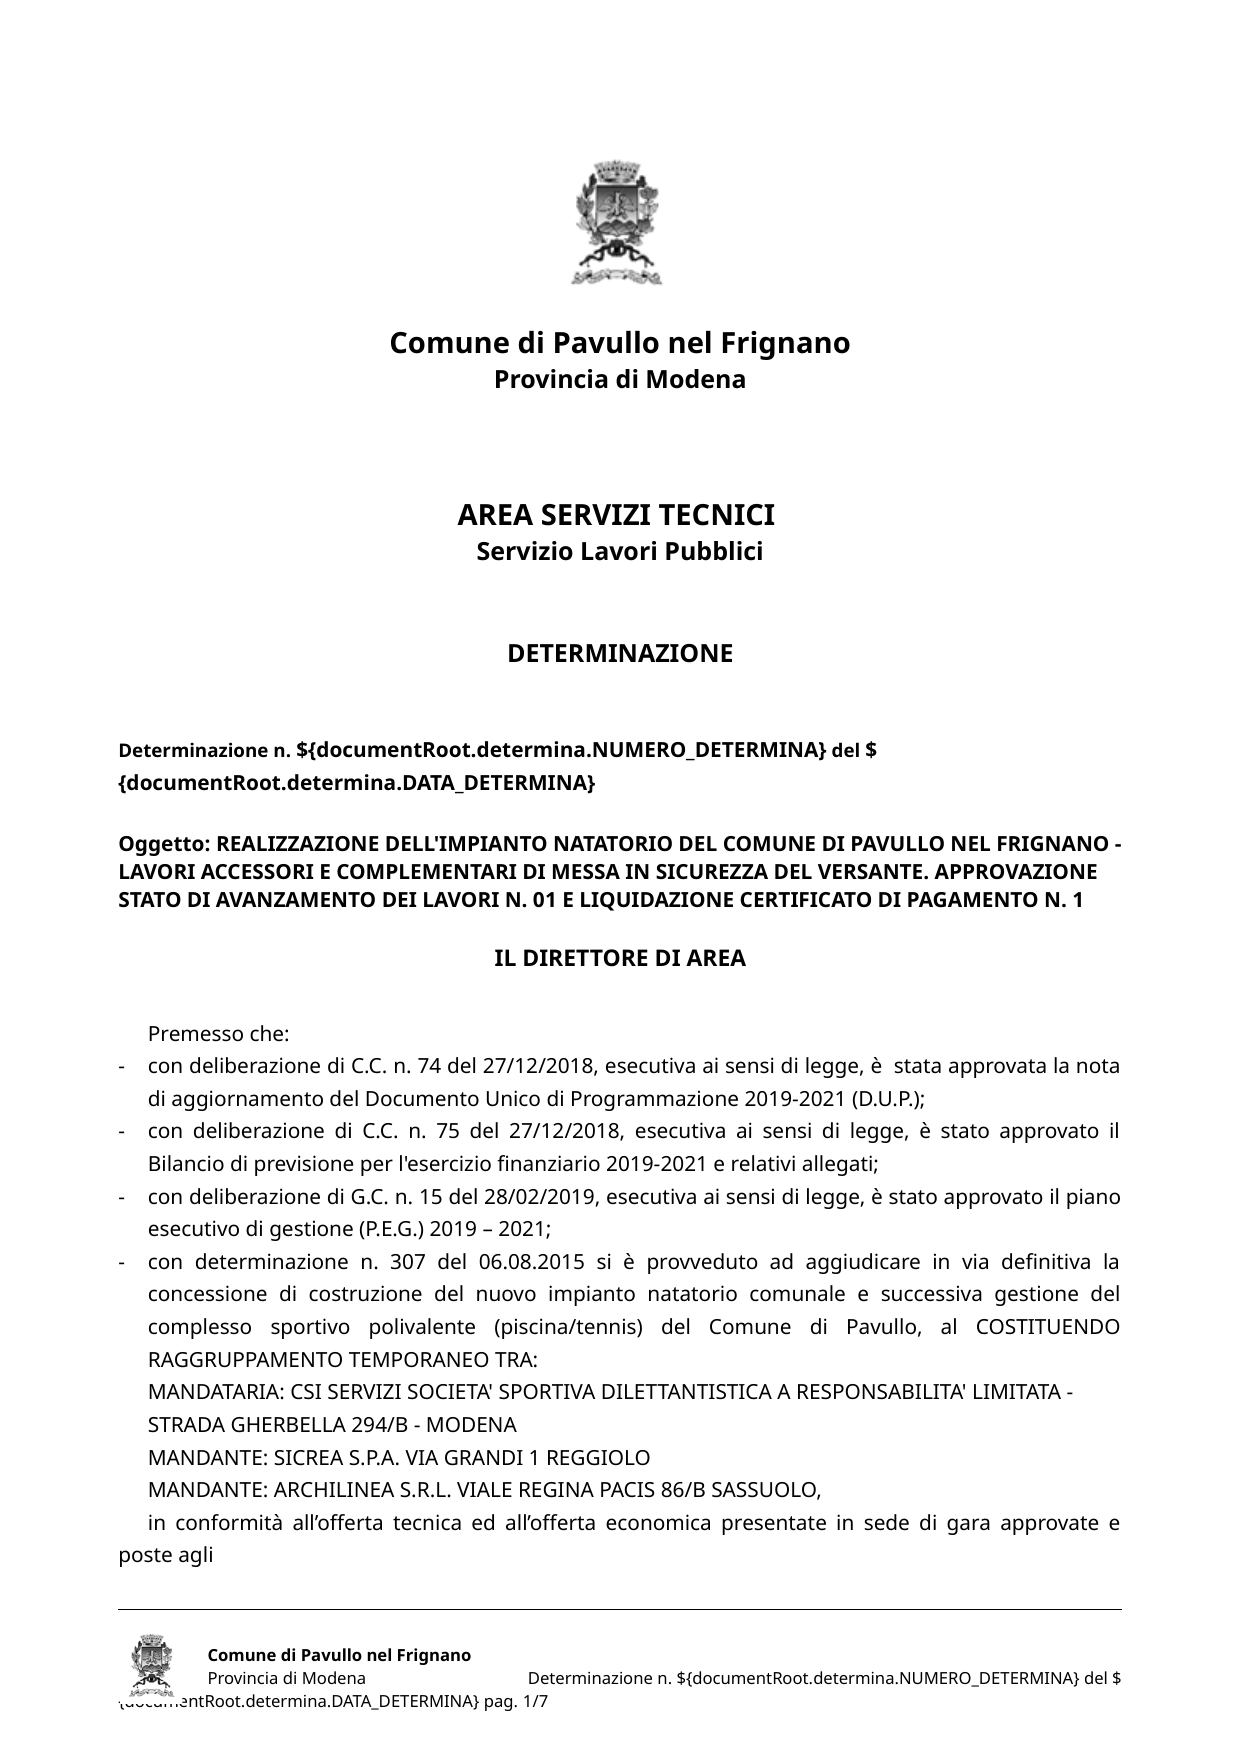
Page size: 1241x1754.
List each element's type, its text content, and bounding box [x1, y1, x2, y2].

text Determinazione n. ${documentRoot.determina.NUMERO_DETERMINA} del ${documentRoot.determina.DATA_DETERMINA} [118, 735, 1122, 796]
picture [120, 1631, 183, 1704]
text Premesso che: [118, 1019, 1122, 1047]
text MANDANTE: SICREA S.P.A. VIA GRANDI 1 REGGIOLO [118, 1443, 1122, 1471]
text AREA SERVIZI TECNICI [118, 494, 1122, 533]
text MANDANTE: ARCHILINEA S.R.L. VIALE REGINA PACIS 86/B SASSUOLO, [118, 1475, 1122, 1504]
picture [546, 152, 695, 289]
list con deliberazione di G.C. n. 15 del 28/02/2019, esecutiva ai sensi di legge, è stato approvato il piano esecutivo di gestione (P.E.G.) 2019 – 2021; [118, 1182, 1122, 1243]
text Oggetto: REALIZZAZIONE DELL'IMPIANTO NATATORIO DEL COMUNE DI PAVULLO NEL FRIGNANO - LAVORI ACCESSORI E COMPLEMENTARI DI MESSA IN SICUREZZA DEL VERSANTE. APPROVAZIONE STATO DI AVANZAMENTO DEI LAVORI N. 01 E LIQUIDAZIONE CERTIFICATO DI PAGAMENTO N. 1 [118, 829, 1122, 914]
text DETERMINAZIONE [118, 636, 1122, 670]
list con deliberazione di C.C. n. 75 del 27/12/2018, esecutiva ai sensi di legge, è stato approvato il Bilancio di previsione per l'esercizio finanziario 2019-2021 e relativi allegati; [118, 1117, 1122, 1178]
list con deliberazione di C.C. n. 74 del 27/12/2018, esecutiva ai sensi di legge, è stata approvata la nota di aggiornamento del Documento Unico di Programmazione 2019-2021 (D.U.P.); [118, 1051, 1122, 1112]
text in conformità all’offerta tecnica ed all’offerta economica presentate in sede di gara approvate e poste agli [118, 1508, 1122, 1569]
list con determinazione n. 307 del 06.08.2015 si è provveduto ad aggiudicare in via definitiva la concessione di costruzione del nuovo impianto natatorio comunale e successiva gestione del complesso sportivo polivalente (piscina/tennis) del Comune di Pavullo, al COSTITUENDO RAGGRUPPAMENTO TEMPORANEO TRA: [118, 1247, 1122, 1373]
text MANDATARIA: CSI SERVIZI SOCIETA' SPORTIVA DILETTANTISTICA A RESPONSABILITA' LIMITATA - [118, 1377, 1122, 1406]
text STRADA GHERBELLA 294/B - MODENA [118, 1410, 1122, 1438]
text Servizio Lavori Pubblici [118, 533, 1122, 568]
text IL DIRETTORE DI AREA [118, 942, 1122, 974]
